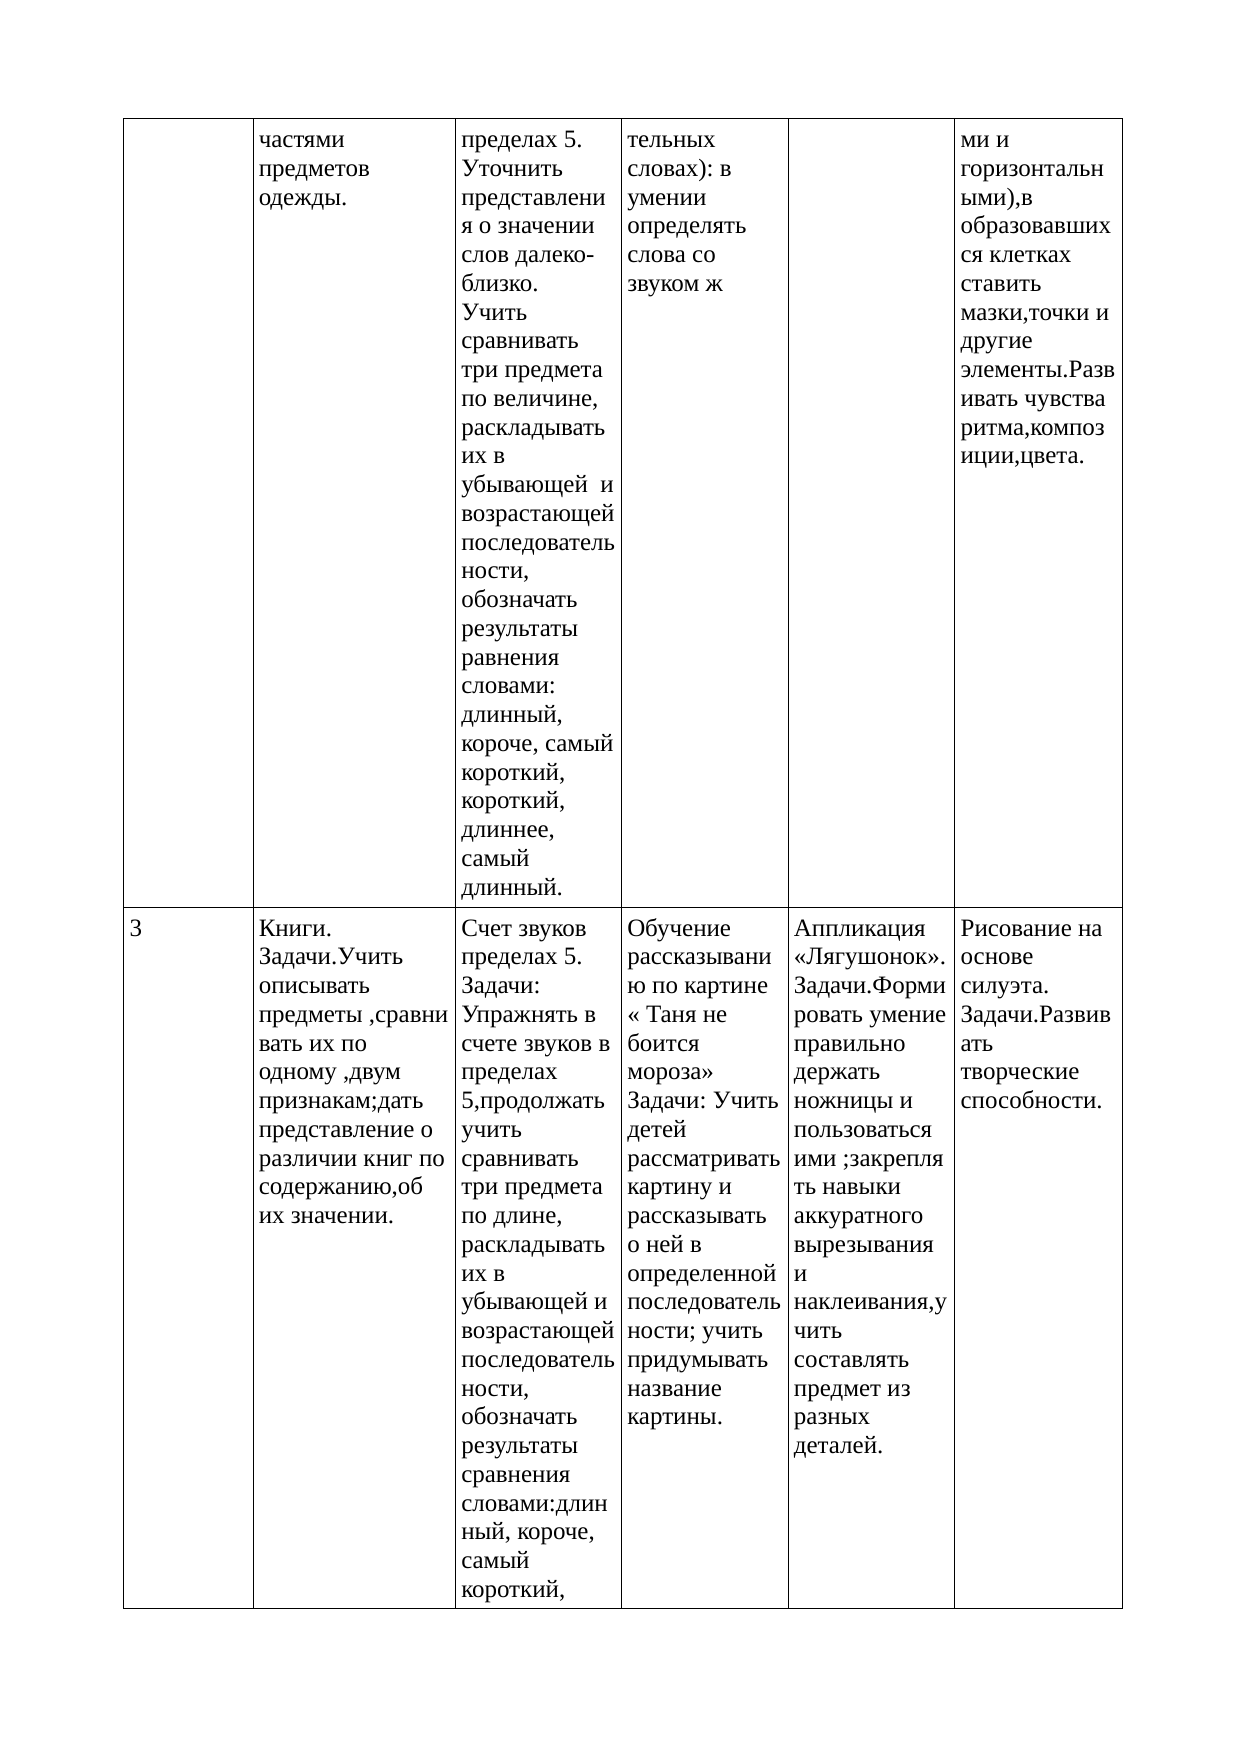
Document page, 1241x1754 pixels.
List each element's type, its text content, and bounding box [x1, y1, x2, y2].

table_cell Аппликация «Лягушонок». Задачи.Формировать умение правильно держать ножницы и пользоваться ими ;закреплять навыки аккуратного вырезывания и наклеивания,учить составлять предмет из разных деталей. [789, 908, 954, 1608]
table_cell Книги. Задачи.Учить описывать предметы ,сравнивать их по одному ,двум признакам;дать представление о различии книг по содержанию,об их значении. [254, 908, 455, 1608]
table_cell [789, 119, 954, 906]
table_cell Рисование на основе силуэта. Задачи.Развивать творческие способности. [955, 908, 1122, 1608]
table_cell [124, 119, 253, 906]
table_cell ми и горизонтальными),в образовавшихся клетках ставить мазки,точки и другие элементы.Развивать чувства ритма,композиции,цвета. [955, 119, 1122, 906]
table_cell частями предметов одежды. [254, 119, 455, 906]
table_cell тельных словах): в умении определять слова со звуком ж [622, 119, 788, 906]
table_cell 3 [124, 908, 253, 1608]
table_cell Счет звуков пределах 5. Задачи: Упражнять в счете звуков в пределах 5,продолжать учить сравнивать три предмета по длине, раскладывать их в убывающей и возрастающей последовательности, обозначать результаты сравнения словами:длинный, короче, самый короткий, [456, 908, 621, 1608]
table_cell пределах 5. Уточнить представления о значении слов далеко-близко. Учить сравнивать три предмета по величине, раскладывать их в убывающей и возрастающей последовательности, обозначать результаты равнения словами: длинный, короче, самый короткий, короткий, длиннее, самый длинный. [456, 119, 621, 906]
table_cell Обучение рассказыванию по картине « Таня не боится мороза» Задачи: Учить детей рассматривать картину и рассказывать о ней в определенной последовательности; учить придумывать название картины. [622, 908, 788, 1608]
